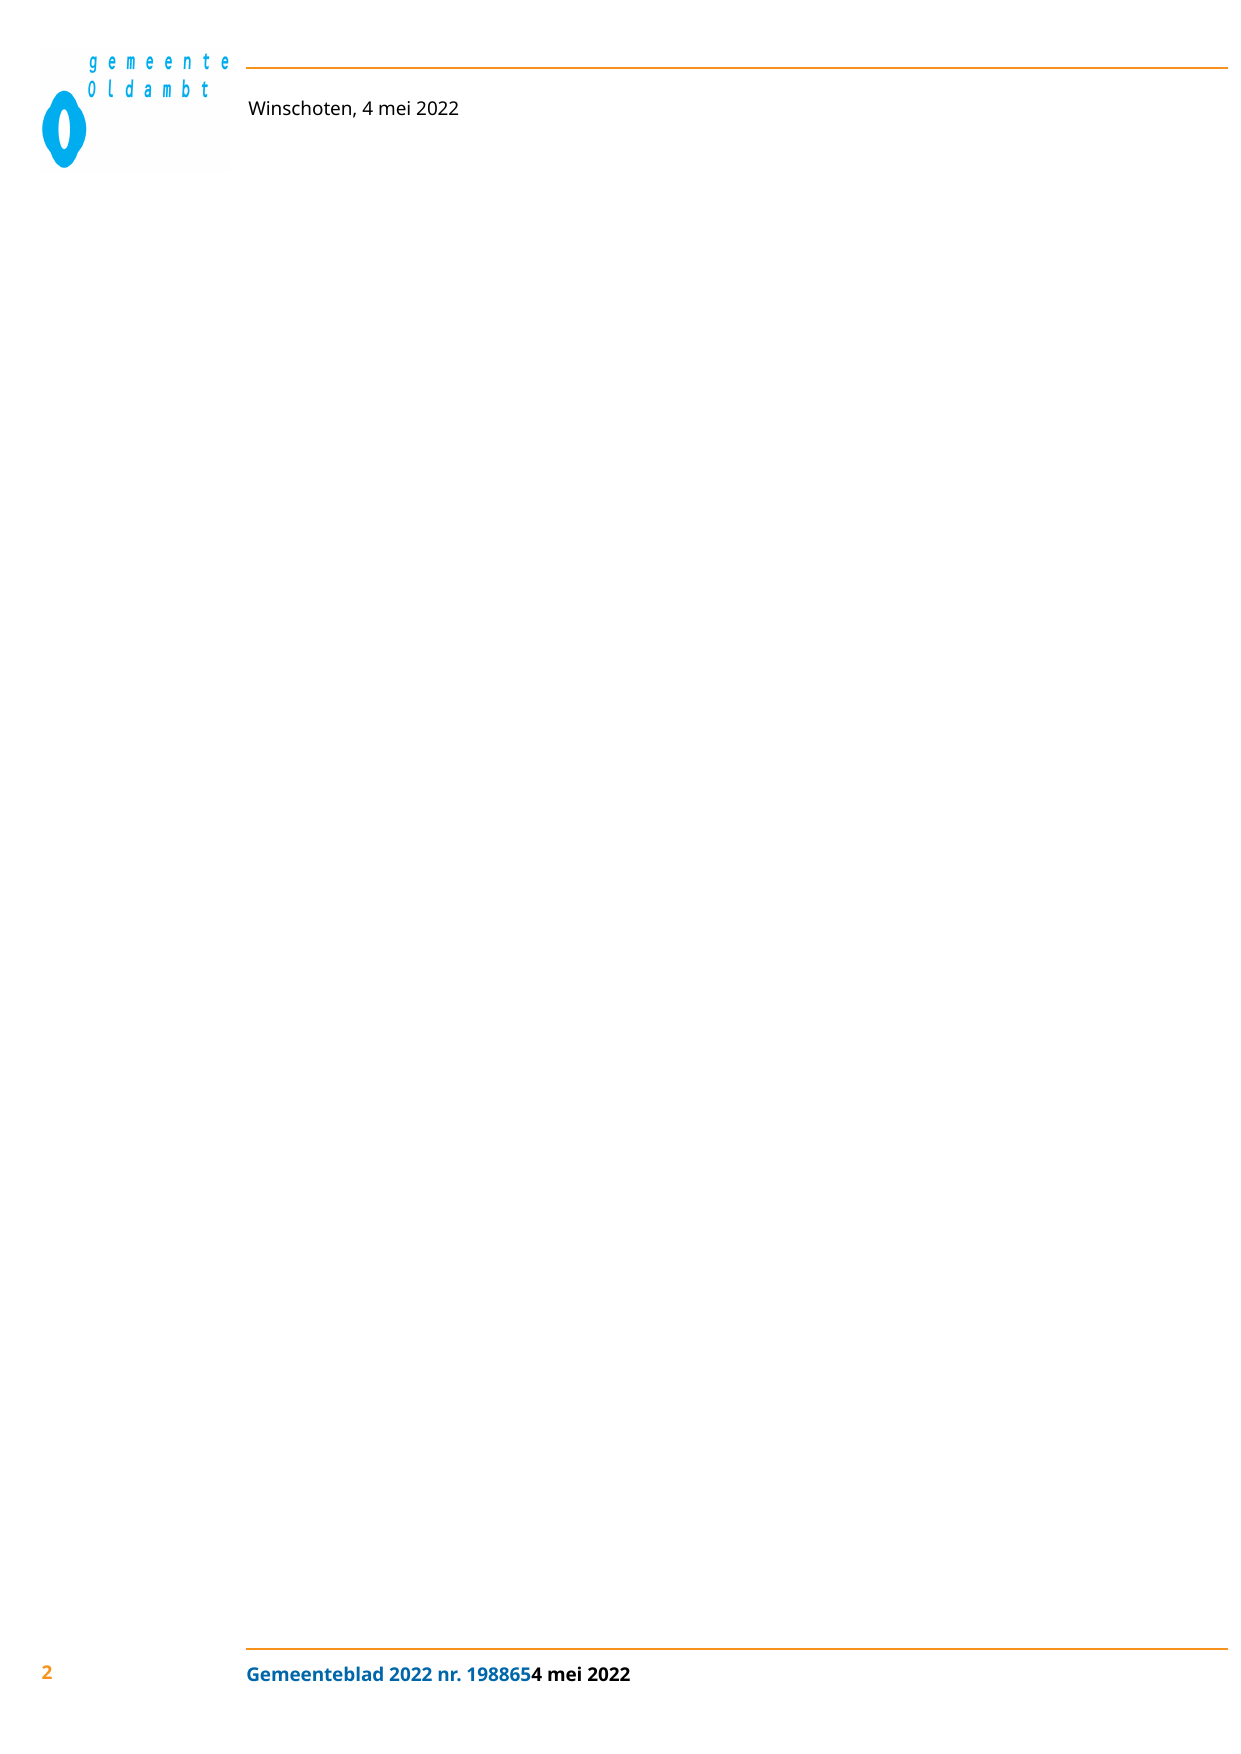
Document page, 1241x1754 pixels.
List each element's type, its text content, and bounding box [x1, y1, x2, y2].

text Winschoten, 4 mei 2022 [248, 95, 1152, 121]
picture [41, 47, 231, 172]
